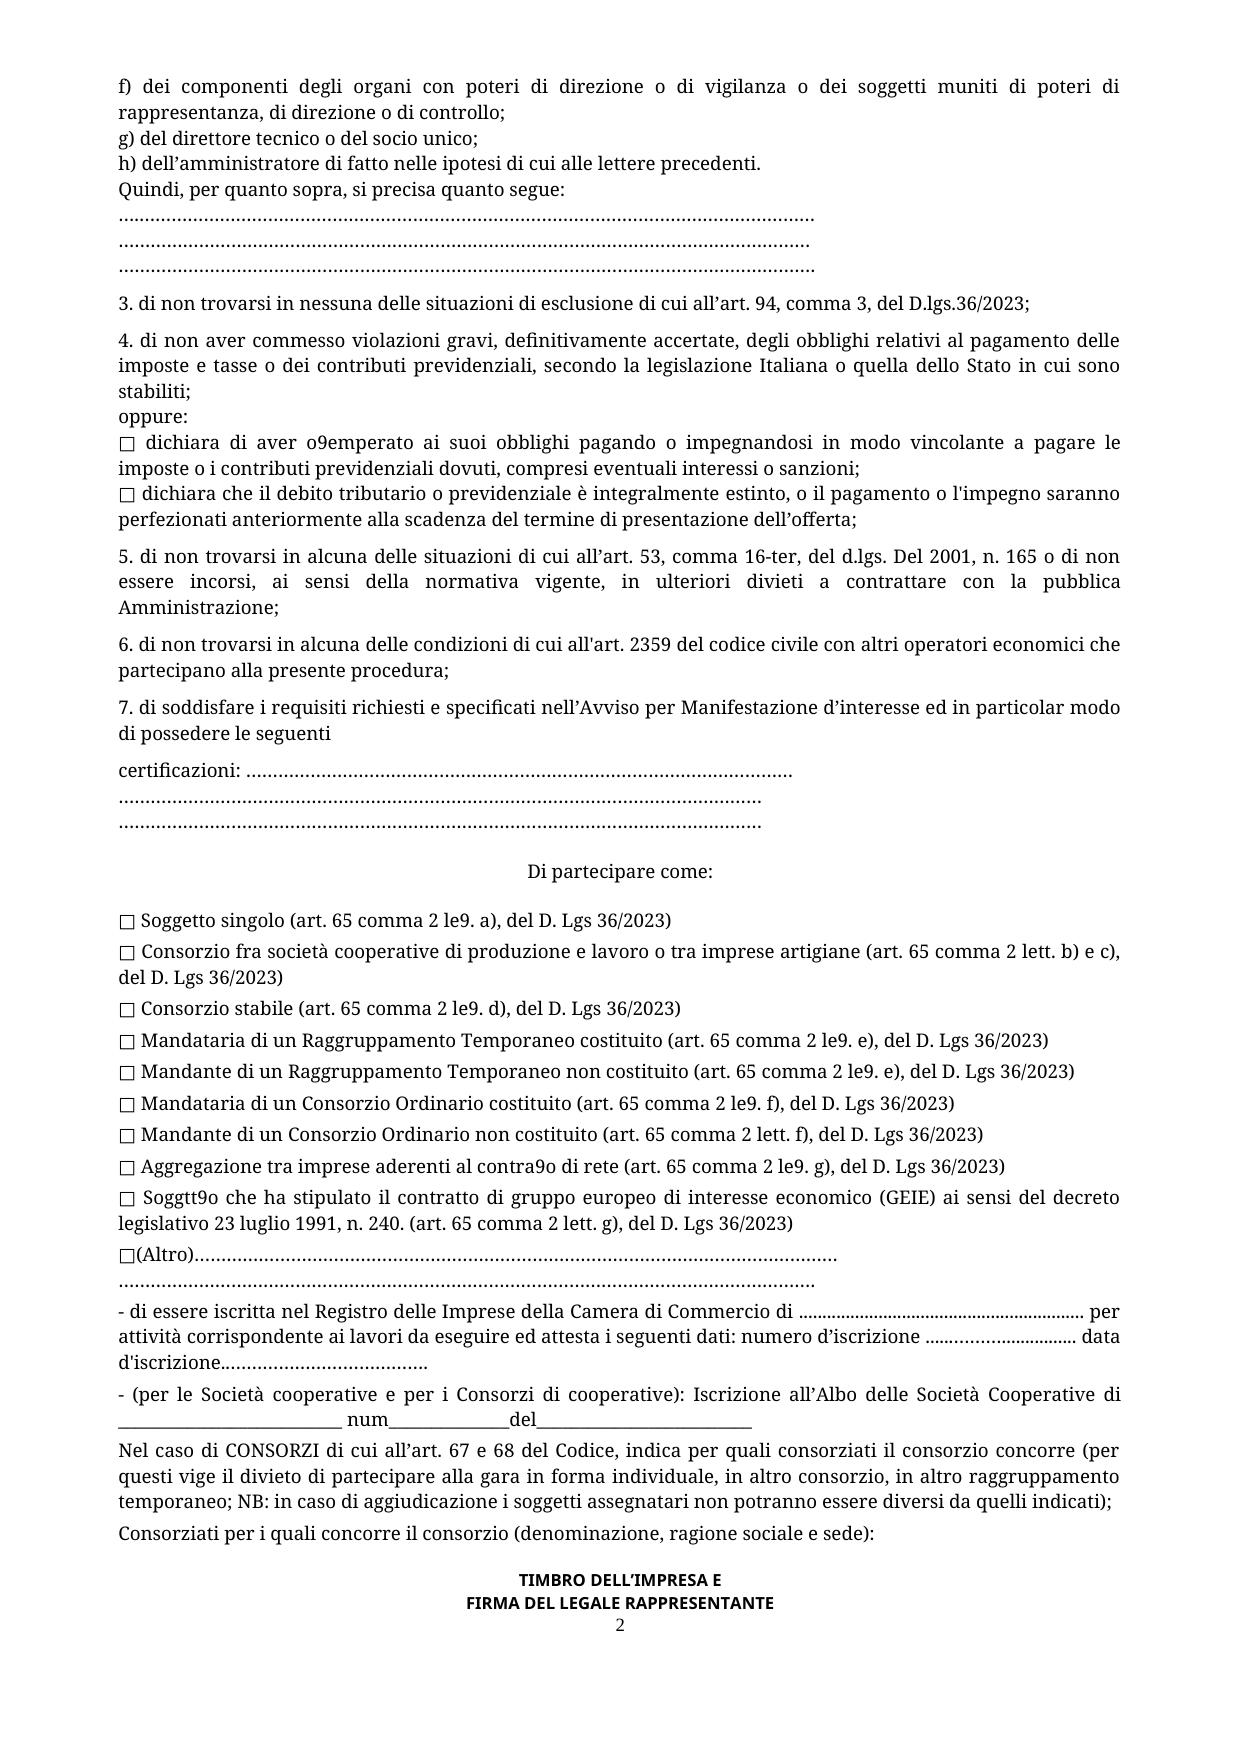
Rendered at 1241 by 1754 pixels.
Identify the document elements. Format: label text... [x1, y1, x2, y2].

text g) del direttore tecnico o del socio unico; [118, 125, 1122, 150]
text - (per le Società cooperative e per i Consorzi di cooperative): Iscrizione all’Albo delle Società Cooperative di __________________________ num______________del_________________________ [118, 1381, 1122, 1432]
text ………………………………………………………………………………………………………… [118, 783, 1122, 809]
text 6. di non trovarsi in alcuna delle condizioni di cui all'art. 2359 del codice civile con altri operatori economici che partecipano alla presente procedura; [118, 632, 1122, 683]
text ………………………………………………………………………………………………………… [118, 809, 1122, 834]
text □ Mandante di un Consorzio Ordinario non costituito (art. 65 comma 2 lett. f), del D. Lgs 36/2023) [118, 1121, 1122, 1147]
text 3. di non trovarsi in nessuna delle situazioni di esclusione di cui all’art. 94, comma 3, del D.lgs.36/2023; [118, 290, 1122, 315]
text □ Soggetto singolo (art. 65 comma 2 le9. a), del D. Lgs 36/2023) [118, 907, 1122, 933]
text □(Altro)………………………………………………………………………………………………………… [118, 1241, 1122, 1267]
text □ dichiara che il debito tributario o previdenziale è integralmente estinto, o il pagamento o l'impegno saranno perfezionati anteriormente alla scadenza del termine di presentazione dell’offerta; [118, 480, 1122, 531]
text □ Consorzio fra società cooperative di produzione e lavoro o tra imprese artigiane (art. 65 comma 2 lett. b) e c), del D. Lgs 36/2023) [118, 939, 1122, 990]
text f) dei componenti degli organi con poteri di direzione o di vigilanza o dei soggetti muniti di poteri di rappresentanza, di direzione o di controllo; [118, 74, 1122, 125]
text …………………………………………………………………………………………………………………. [118, 252, 1122, 278]
text certificazioni: ………………………………………………………………………………………… [118, 758, 1122, 783]
text ………………………………………………………………………………………………………………… [118, 227, 1122, 252]
text Quindi, per quanto sopra, si precisa quanto segue: [118, 176, 1122, 201]
text Consorziati per i quali concorre il consorzio (denominazione, ragione sociale e sede): [118, 1520, 1122, 1546]
text 5. di non trovarsi in alcuna delle situazioni di cui all’art. 53, comma 16-ter, del d.lgs. Del 2001, n. 165 o di non essere incorsi, ai sensi della normativa vigente, in ulteriori divieti a contrattare con la pubblica Amministrazione; [118, 543, 1122, 620]
text □ Mandataria di un Consorzio Ordinario costituito (art. 65 comma 2 le9. f), del D. Lgs 36/2023) [118, 1090, 1122, 1116]
text Di partecipare come: [118, 858, 1122, 883]
text □ Consorzio stabile (art. 65 comma 2 le9. d), del D. Lgs 36/2023) [118, 996, 1122, 1021]
text oppure: [118, 404, 1122, 429]
text □ Soggtt9o che ha stipulato il contratto di gruppo europeo di interesse economico (GEIE) ai sensi del decreto legislativo 23 luglio 1991, n. 240. (art. 65 comma 2 lett. g), del D. Lgs 36/2023) [118, 1184, 1122, 1235]
text □ dichiara di aver o9emperato ai suoi obblighi pagando o impegnandosi in modo vincolante a pagare le imposte o i contributi previdenziali dovuti, compresi eventuali interessi o sanzioni; [118, 429, 1122, 480]
text □ Mandataria di un Raggruppamento Temporaneo costituito (art. 65 comma 2 le9. e), del D. Lgs 36/2023) [118, 1027, 1122, 1053]
text □ Aggregazione tra imprese aderenti al contra9o di rete (art. 65 comma 2 le9. g), del D. Lgs 36/2023) [118, 1153, 1122, 1178]
text 7. di soddisfare i requisiti richiesti e specificati nell’Avviso per Manifestazione d’interesse ed in particolar modo di possedere le seguenti [118, 695, 1122, 746]
text Nel caso di CONSORZI di cui all’art. 67 e 68 del Codice, indica per quali consorziati il consorzio concorre (per questi vige il divieto di partecipare alla gara in forma individuale, in altro consorzio, in altro raggruppamento temporaneo; NB: in caso di aggiudicazione i soggetti assegnatari non potranno essere diversi da quelli indicati); [118, 1438, 1122, 1514]
text 4. di non aver commesso violazioni gravi, definitivamente accertate, degli obblighi relativi al pagamento delle imposte e tasse o dei contributi previdenziali, secondo la legislazione Italiana o quella dello Stato in cui sono stabiliti; [118, 327, 1122, 404]
text - di essere iscritta nel Registro delle Imprese della Camera di Commercio di ............................................................. per attività corrispondente ai lavori da eseguire ed attesta i seguenti dati: numero d’iscrizione ......………................ data d'iscrizione..………………………………. [118, 1298, 1122, 1375]
text □ Mandante di un Raggruppamento Temporaneo non costituito (art. 65 comma 2 le9. e), del D. Lgs 36/2023) [118, 1058, 1122, 1084]
text …………………………………………………………………………………………………………………. [118, 1267, 1122, 1292]
text ….……………………………………………………………………………………………………………… [118, 201, 1122, 227]
text h) dell’amministratore di fatto nelle ipotesi di cui alle lettere precedenti. [118, 150, 1122, 176]
